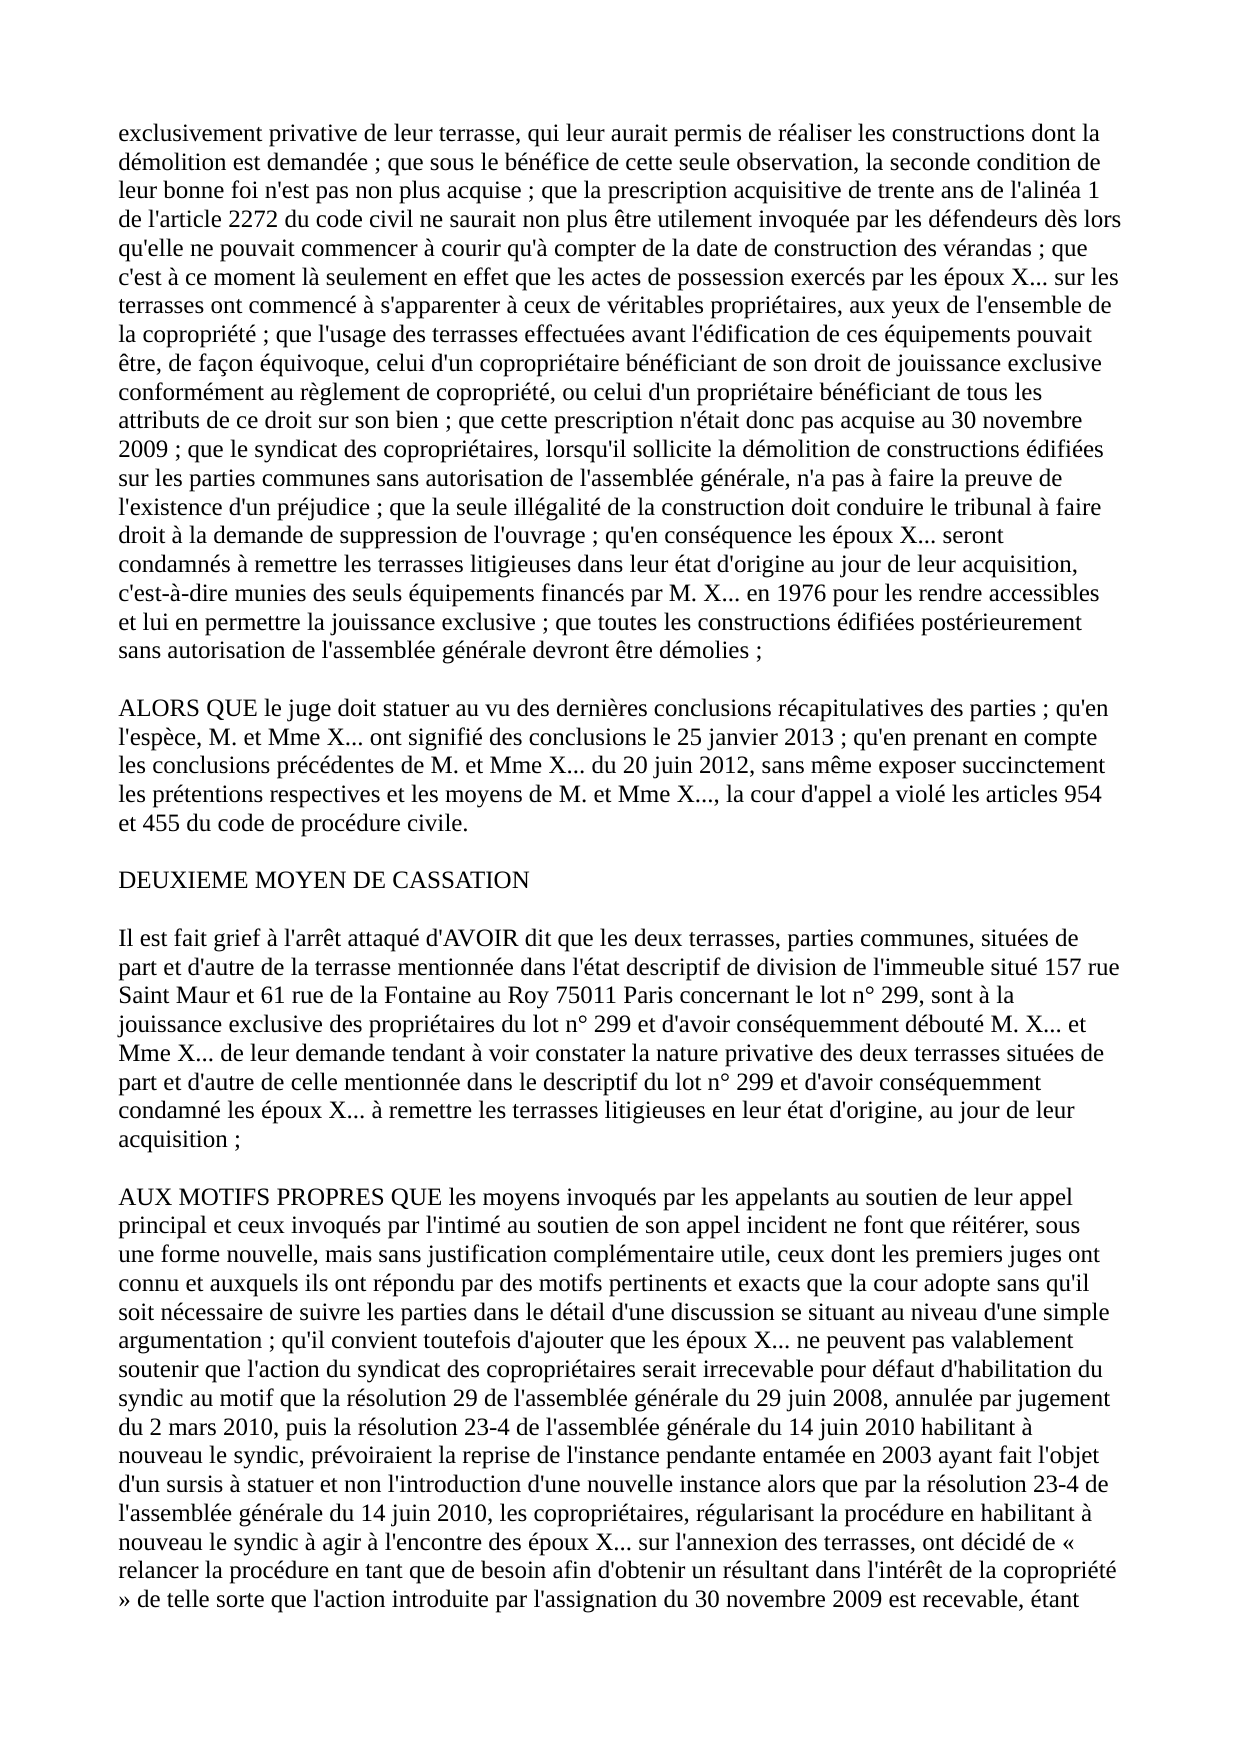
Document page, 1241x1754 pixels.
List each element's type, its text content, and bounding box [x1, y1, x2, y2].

text exclusivement privative de leur terrasse, qui leur aurait permis de réaliser les constructions dont la démolition est demandée ; que sous le bénéfice de cette seule observation, la seconde condition de leur bonne foi n'est pas non plus acquise ; que la prescription acquisitive de trente ans de l'alinéa 1 de l'article 2272 du code civil ne saurait non plus être utilement invoquée par les défendeurs dès lors qu'elle ne pouvait commencer à courir qu'à compter de la date de construction des vérandas ; que c'est à ce moment là seulement en effet que les actes de possession exercés par les époux X... sur les terrasses ont commencé à s'apparenter à ceux de véritables propriétaires, aux yeux de l'ensemble de la copropriété ; que l'usage des terrasses effectuées avant l'édification de ces équipements pouvait être, de façon équivoque, celui d'un copropriétaire bénéficiant de son droit de jouissance exclusive conformément au règlement de copropriété, ou celui d'un propriétaire bénéficiant de tous les attributs de ce droit sur son bien ; que cette prescription n'était donc pas acquise au 30 novembre 2009 ; que le syndicat des copropriétaires, lorsqu'il sollicite la démolition de constructions édifiées sur les parties communes sans autorisation de l'assemblée générale, n'a pas à faire la preuve de l'existence d'un préjudice ; que la seule illégalité de la construction doit conduire le tribunal à faire droit à la demande de suppression de l'ouvrage ; qu'en conséquence les époux X... seront condamnés à remettre les terrasses litigieuses dans leur état d'origine au jour de leur acquisition, c'est-à-dire munies des seuls équipements financés par M. X... en 1976 pour les rendre accessibles et lui en permettre la jouissance exclusive ; que toutes les constructions édifiées postérieurement sans autorisation de l'assemblée générale devront être démolies ; ALORS QUE le juge doit statuer au vu des dernières conclusions récapitulatives des parties ; qu'en l'espèce, M. et Mme X... ont signifié des conclusions le 25 janvier 2013 ; qu'en prenant en compte les conclusions précédentes de M. et Mme X... du 20 juin 2012, sans même exposer succinctement les prétentions respectives et les moyens de M. et Mme X..., la cour d'appel a violé les articles 954 et 455 du code de procédure civile. DEUXIEME MOYEN DE CASSATION Il est fait grief à l'arrêt attaqué d'AVOIR dit que les deux terrasses, parties communes, situées de part et d'autre de la terrasse mentionnée dans l'état descriptif de division de l'immeuble situé 157 rue Saint Maur et 61 rue de la Fontaine au Roy 75011 Paris concernant le lot n° 299, sont à la jouissance exclusive des propriétaires du lot n° 299 et d'avoir conséquemment débouté M. X... et Mme X... de leur demande tendant à voir constater la nature privative des deux terrasses situées de part et d'autre de celle mentionnée dans le descriptif du lot n° 299 et d'avoir conséquemment condamné les époux X... à remettre les terrasses litigieuses en leur état d'origine, au jour de leur acquisition ; AUX MOTIFS PROPRES QUE les moyens invoqués par les appelants au soutien de leur appel principal et ceux invoqués par l'intimé au soutien de son appel incident ne font que réitérer, sous une forme nouvelle, mais sans justification complémentaire utile, ceux dont les premiers juges ont connu et auxquels ils ont répondu par des motifs pertinents et exacts que la cour adopte sans qu'il soit nécessaire de suivre les parties dans le détail d'une discussion se situant au niveau d'une simple argumentation ; qu'il convient toutefois d'ajouter que les époux X... ne peuvent pas valablement soutenir que l'action du syndicat des copropriétaires serait irrecevable pour défaut d'habilitation du syndic au motif que la résolution 29 de l'assemblée générale du 29 juin 2008, annulée par jugement du 2 mars 2010, puis la résolution 23-4 de l'assemblée générale du 14 juin 2010 habilitant à nouveau le syndic, prévoiraient la reprise de l'instance pendante entamée en 2003 ayant fait l'objet d'un sursis à statuer et non l'introduction d'une nouvelle instance alors que par la résolution 23-4 de l'assemblée générale du 14 juin 2010, les copropriétaires, régularisant la procédure en habilitant à nouveau le syndic à agir à l'encontre des époux X... sur l'annexion des terrasses, ont décidé de « relancer la procédure en tant que de besoin afin d'obtenir un résultant dans l'intérêt de la copropriété » de telle sorte que l'action introduite par l'assignation du 30 novembre 2009 est recevable, étant [118, 118, 1122, 1613]
